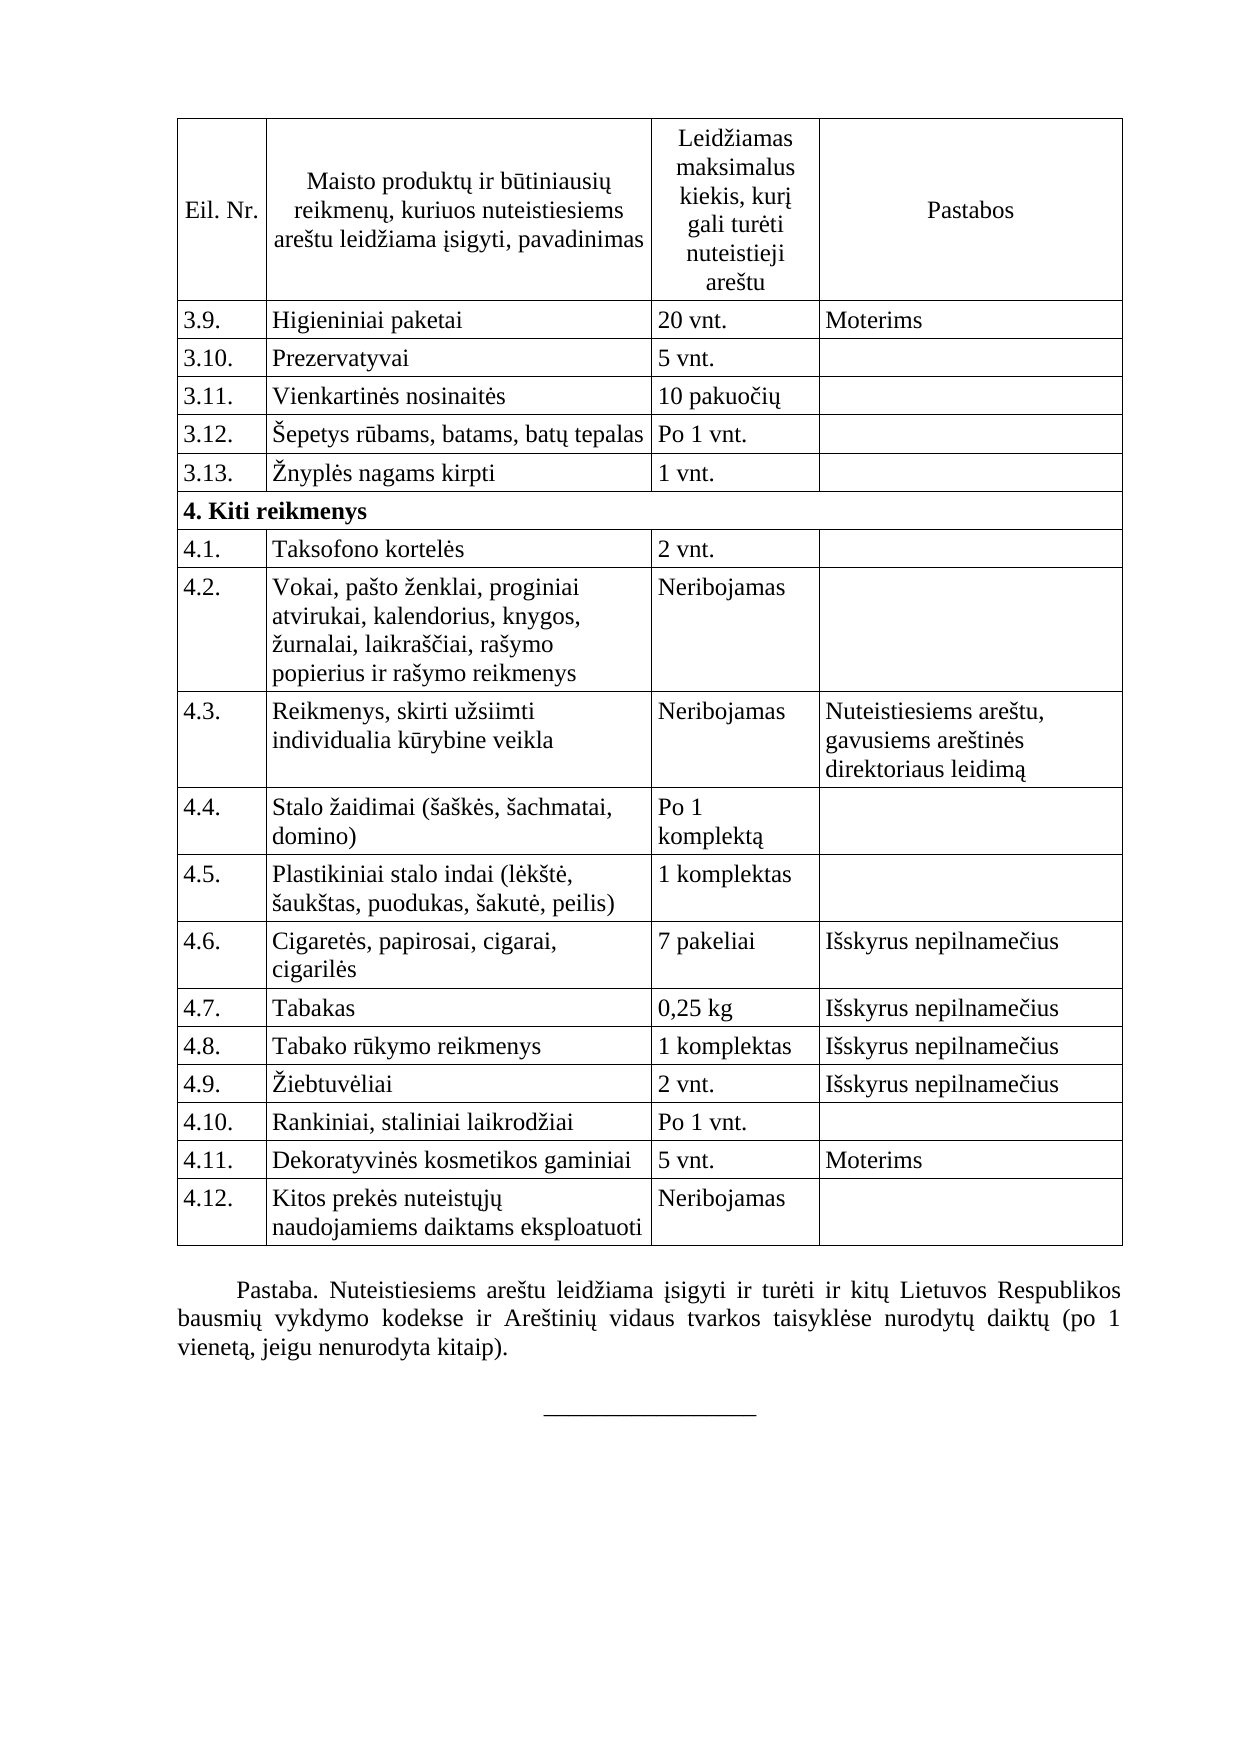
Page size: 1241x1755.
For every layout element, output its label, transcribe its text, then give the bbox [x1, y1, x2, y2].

table_cell Moterims [820, 1141, 1122, 1178]
table_cell Po 1 vnt. [652, 1103, 819, 1140]
table_cell Higieniniai paketai [267, 301, 651, 338]
table_cell 10 pakuočių [652, 377, 819, 414]
table_cell Taksofono kortelės [267, 530, 651, 567]
table_cell 1 komplektas [652, 1027, 819, 1064]
table_cell 4.2. [178, 568, 266, 691]
table_cell Po 1 vnt. [652, 415, 819, 452]
table_header Pastabos [820, 119, 1122, 300]
table_cell Šepetys rūbams, batams, batų tepalas [267, 415, 651, 452]
table_cell 4.11. [178, 1141, 266, 1178]
table_cell Išskyrus nepilnamečius [820, 989, 1122, 1026]
table_cell 4. Kiti reikmenys [178, 492, 1022, 529]
table_cell 4.7. [178, 989, 266, 1026]
table_cell Neribojamas [652, 568, 819, 691]
table_cell 1 vnt. [652, 454, 819, 491]
table_cell Cigaretės, papirosai, cigarai, cigarilės [267, 922, 651, 987]
text _________________ [177, 1390, 1122, 1418]
table_cell [820, 530, 1122, 567]
table_cell 4.6. [178, 922, 266, 987]
table_cell [820, 377, 1122, 414]
table_cell Tabakas [267, 989, 651, 1026]
table_header Leidžiamas maksimalus kiekis, kurį gali turėti nuteistieji areštu [652, 119, 819, 300]
table_cell 3.9. [178, 301, 266, 338]
table_cell [820, 454, 1122, 491]
table_cell 4.8. [178, 1027, 266, 1064]
table_cell 20 vnt. [652, 301, 819, 338]
table_cell [820, 1179, 1122, 1245]
table_cell [1022, 492, 1050, 529]
table_cell Nuteistiesiems areštu, gavusiems areštinės direktoriaus leidimą [820, 692, 1122, 787]
table_cell Prezervatyvai [267, 339, 651, 376]
table_cell 5 vnt. [652, 339, 819, 376]
table_cell Dekoratyvinės kosmetikos gaminiai [267, 1141, 651, 1178]
table_cell [820, 568, 1122, 691]
table_cell Vienkartinės nosinaitės [267, 377, 651, 414]
table_header Eil. Nr. [178, 119, 266, 300]
table_cell Rankiniai, staliniai laikrodžiai [267, 1103, 651, 1140]
table_cell 4.10. [178, 1103, 266, 1140]
table_cell 4.1. [178, 530, 266, 567]
table_cell Neribojamas [652, 1179, 819, 1245]
table_cell 7 pakeliai [652, 922, 819, 987]
table_cell Išskyrus nepilnamečius [820, 1027, 1122, 1064]
table_cell [820, 855, 1122, 921]
table_cell 3.10. [178, 339, 266, 376]
table_header Maisto produktų ir būtiniausių reikmenų, kuriuos nuteistiesiems areštu leidžiama įsigyti, pavadinimas [267, 119, 651, 300]
table_cell 3.13. [178, 454, 266, 491]
table_cell 2 vnt. [652, 1065, 819, 1102]
text Pastaba. Nuteistiesiems areštu leidžiama įsigyti ir turėti ir kitų Lietuvos Respublikos bausmių vykdymo kodekse ir Areštinių vidaus tvarkos taisyklėse nurodytų daiktų (po 1 vienetą, jeigu nenurodyta kitaip). [177, 1275, 1122, 1361]
table_cell Stalo žaidimai (šaškės, šachmatai, domino) [267, 788, 651, 854]
table_cell Žnyplės nagams kirpti [267, 454, 651, 491]
table_cell Vokai, pašto ženklai, proginiai atvirukai, kalendorius, knygos, žurnalai, laikraščiai, rašymo popierius ir rašymo reikmenys [267, 568, 651, 691]
table_cell [820, 788, 1122, 854]
table_cell Neribojamas [652, 692, 819, 787]
table_cell Po 1 komplektą [652, 788, 819, 854]
table_cell Moterims [820, 301, 1122, 338]
table_cell [820, 339, 1122, 376]
table_cell Išskyrus nepilnamečius [820, 922, 1122, 987]
table_cell [1092, 492, 1122, 529]
table_cell Plastikiniai stalo indai (lėkštė, šaukštas, puodukas, šakutė, peilis) [267, 855, 651, 921]
table_cell 5 vnt. [652, 1141, 819, 1178]
table_cell Tabako rūkymo reikmenys [267, 1027, 651, 1064]
table_cell 4.4. [178, 788, 266, 854]
table_cell [820, 1103, 1122, 1140]
table_cell 3.11. [178, 377, 266, 414]
table_cell 4.12. [178, 1179, 266, 1245]
table_cell Žiebtuvėliai [267, 1065, 651, 1102]
table_cell Reikmenys, skirti užsiimti individualia kūrybine veikla [267, 692, 651, 787]
table_cell 4.3. [178, 692, 266, 787]
table_cell [820, 415, 1122, 452]
table_cell 4.5. [178, 855, 266, 921]
table_cell Kitos prekės nuteistųjų naudojamiems daiktams eksploatuoti [267, 1179, 651, 1245]
table_cell [1050, 492, 1092, 529]
table_cell 0,25 kg [652, 989, 819, 1026]
table_cell 1 komplektas [652, 855, 819, 921]
table_cell 4.9. [178, 1065, 266, 1102]
table_cell 3.12. [178, 415, 266, 452]
table_cell Išskyrus nepilnamečius [820, 1065, 1122, 1102]
table_cell 2 vnt. [652, 530, 819, 567]
